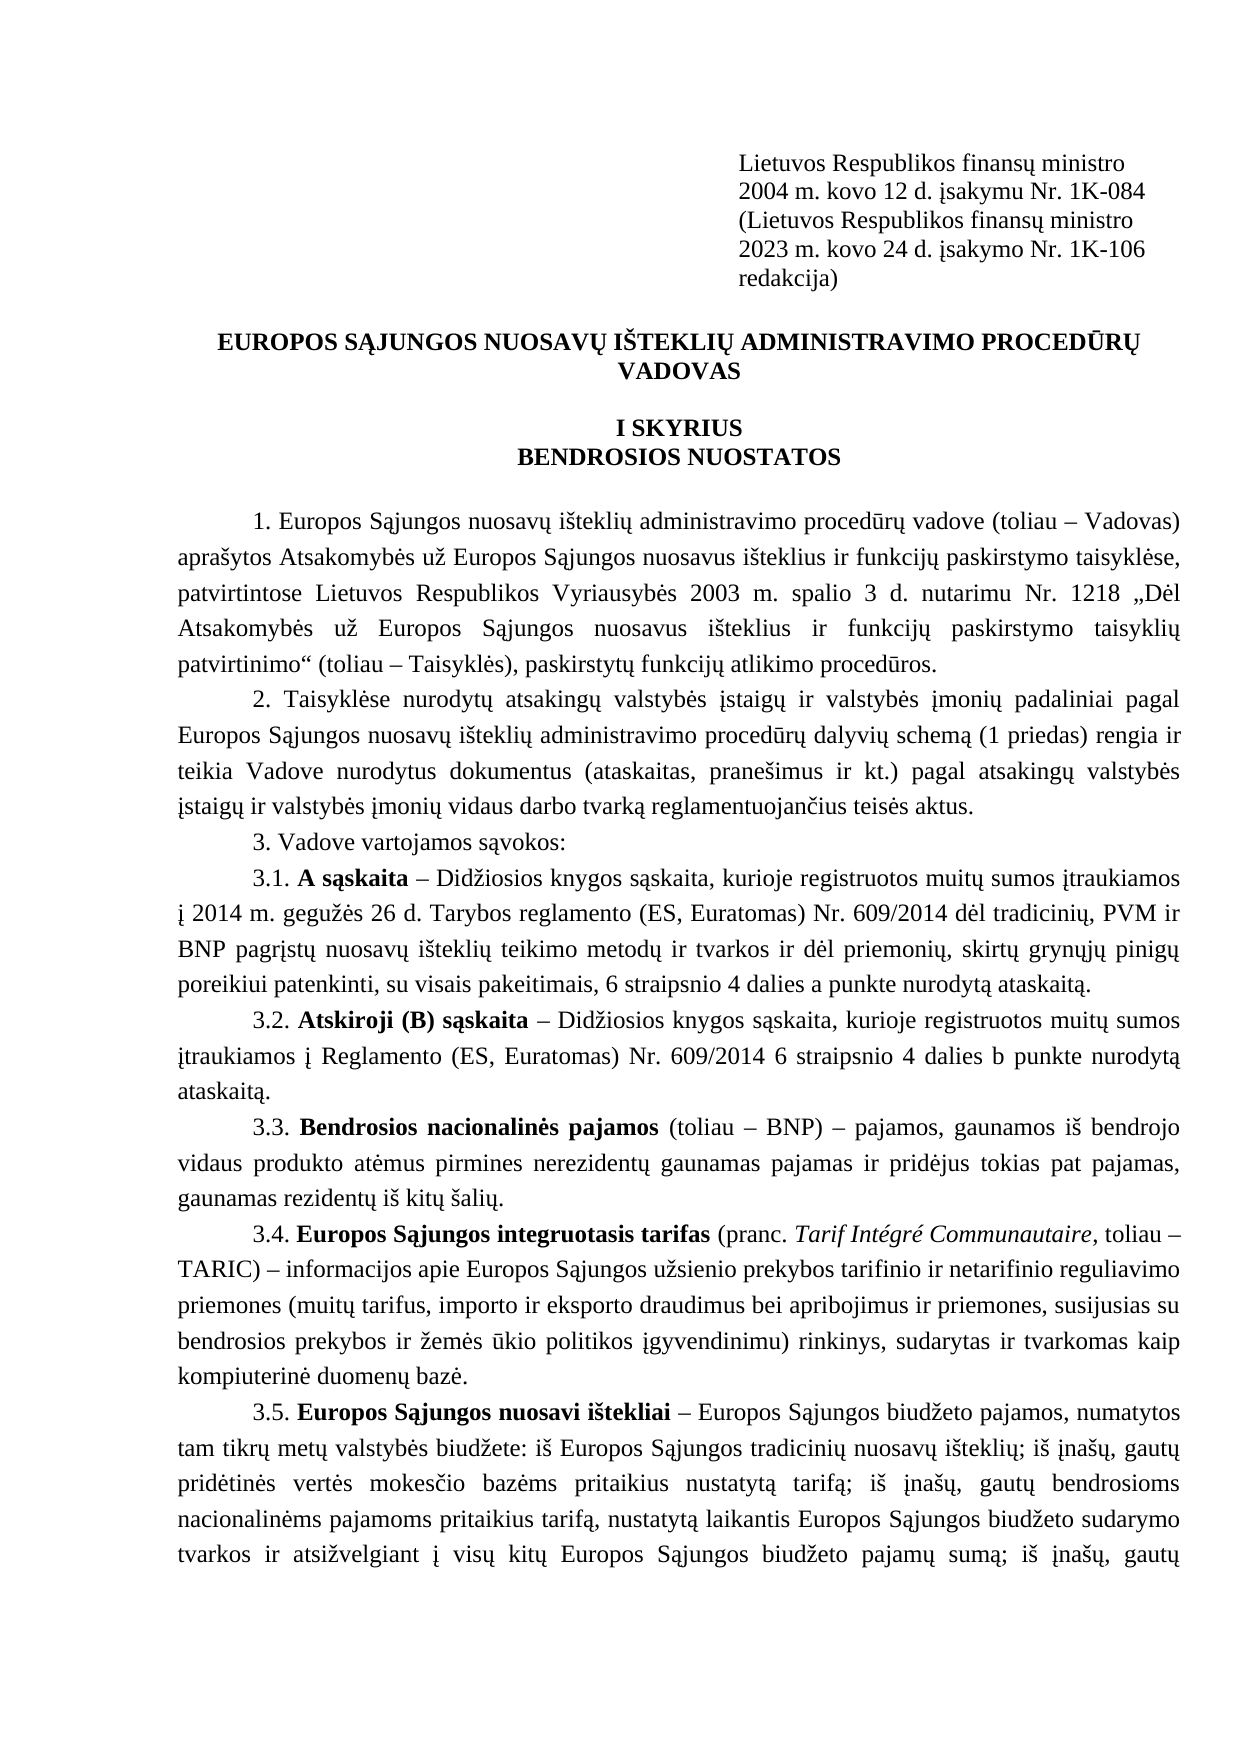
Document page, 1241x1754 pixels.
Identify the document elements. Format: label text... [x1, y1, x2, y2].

text 3.2. Atskiroji (B) sąskaita – Didžiosios knygos sąskaita, kurioje registruotos muitų sumos įtraukiamos į Reglamento (ES, Euratomas) Nr. 609/2014 6 straipsnio 4 dalies b punkte nurodytą ataskaitą. [177, 1005, 1181, 1105]
text 3.1. A sąskaita – Didžiosios knygos sąskaita, kurioje registruotos muitų sumos įtraukiamos į 2014 m. gegužės 26 d. Tarybos reglamento (ES, Euratomas) Nr. 609/2014 dėl tradicinių, PVM ir BNP pagrįstų nuosavų išteklių teikimo metodų ir tvarkos ir dėl priemonių, skirtų grynųjų pinigų poreikiui patenkinti, su visais pakeitimais, 6 straipsnio 4 dalies a punkte nurodytą ataskaitą. [177, 863, 1181, 998]
text 1. Europos Sąjungos nuosavų išteklių administravimo procedūrų vadove (toliau – Vadovas) aprašytos Atsakomybės už Europos Sąjungos nuosavus išteklius ir funkcijų paskirstymo taisyklėse, patvirtintose Lietuvos Respublikos Vyriausybės 2003 m. spalio 3 d. nutarimu Nr. 1218 „Dėl Atsakomybės už Europos Sąjungos nuosavus išteklius ir funkcijų paskirstymo taisyklių patvirtinimo“ (toliau – Taisyklės), paskirstytų funkcijų atlikimo procedūros. [177, 506, 1181, 678]
text (Lietuvos Respublikos finansų ministro 2023 m. kovo 24 d. įsakymo Nr. 1K-106 redakcija) [738, 205, 1181, 291]
text 3. Vadove vartojamos sąvokos: [177, 827, 1181, 856]
text 3.3. Bendrosios nacionalinės pajamos (toliau – BNP) – pajamos, gaunamos iš bendrojo vidaus produkto atėmus pirmines nerezidentų gaunamas pajamas ir pridėjus tokias pat pajamas, gaunamas rezidentų iš kitų šalių. [177, 1112, 1181, 1212]
text 2. Taisyklėse nurodytų atsakingų valstybės įstaigų ir valstybės įmonių padaliniai pagal Europos Sąjungos nuosavų išteklių administravimo procedūrų dalyvių schemą (1 priedas) rengia ir teikia Vadove nurodytus dokumentus (ataskaitas, pranešimus ir kt.) pagal atsakingų valstybės įstaigų ir valstybės įmonių vidaus darbo tvarką reglamentuojančius teisės aktus. [177, 684, 1181, 820]
text I SKYRIUS [177, 413, 1181, 442]
text EUROPOS SĄJUNGOS NUOSAVų IŠTEKLIų ADMINISTRAVIMO PROCEDŪRŲ VADOVAS [177, 327, 1181, 384]
text BENDROSIOS NUOSTATOS [177, 442, 1181, 471]
text 3.4. Europos Sąjungos integruotasis tarifas (pranc. Tarif Intégré Communautaire, toliau – TARIC) – informacijos apie Europos Sąjungos užsienio prekybos tarifinio ir netarifinio reguliavimo priemones (muitų tarifus, importo ir eksporto draudimus bei apribojimus ir priemones, susijusias su bendrosios prekybos ir žemės ūkio politikos įgyvendinimu) rinkinys, sudarytas ir tvarkomas kaip kompiuterinė duomenų bazė. [177, 1219, 1181, 1390]
text 3.5. Europos Sąjungos nuosavi ištekliai – Europos Sąjungos biudžeto pajamos, numatytos tam tikrų metų valstybės biudžete: iš Europos Sąjungos tradicinių nuosavų išteklių; iš įnašų, gautų pridėtinės vertės mokesčio bazėms pritaikius nustatytą tarifą; iš įnašų, gautų bendrosioms nacionalinėms pajamoms pritaikius tarifą, nustatytą laikantis Europos Sąjungos biudžeto sudarymo tvarkos ir atsižvelgiant į visų kitų Europos Sąjungos biudžeto pajamų sumą; iš įnašų, gautų [177, 1397, 1181, 1568]
text Lietuvos Respublikos finansų ministro 2004 m. kovo 12 d. įsakymu Nr. 1K-084 [738, 148, 1181, 205]
